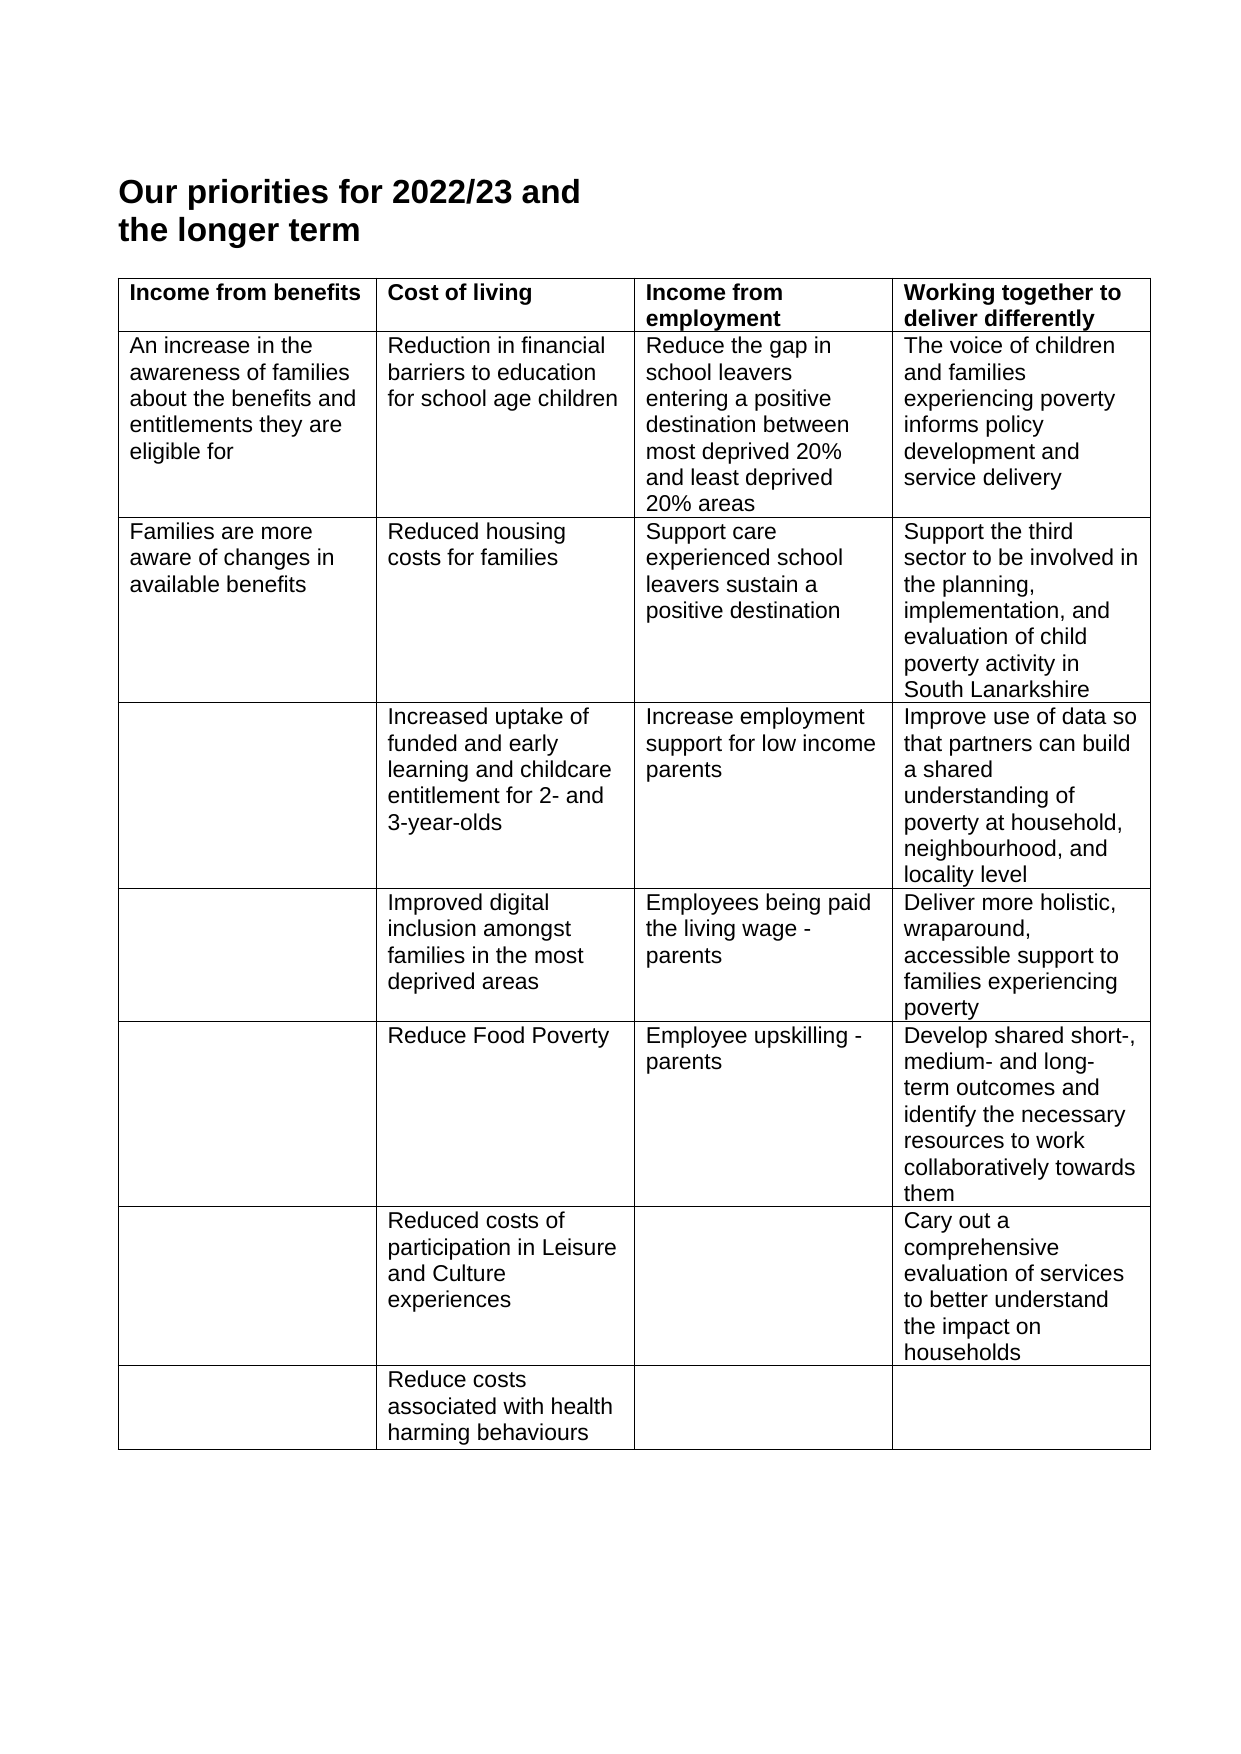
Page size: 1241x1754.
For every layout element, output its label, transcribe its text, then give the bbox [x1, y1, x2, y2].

table_cell Improved digital inclusion amongst families in the most deprived areas [377, 889, 634, 1021]
table_cell Reduce costs associated with health harming behaviours [377, 1366, 634, 1449]
subtitle Our priorities for 2022/23 and the longer term [118, 172, 1122, 249]
table_cell Develop shared short-, medium- and long-term outcomes and identify the necessary resources to work collaboratively towards them [893, 1022, 1150, 1206]
table_cell [635, 1207, 892, 1365]
table_cell Reduce the gap in school leavers entering a positive destination between most deprived 20% and least deprived 20% areas [635, 332, 892, 517]
table_cell Support care experienced school leavers sustain a positive destination [635, 518, 892, 702]
table_header Income from employment [635, 279, 892, 331]
table_cell Improve use of data so that partners can build a shared understanding of poverty at household, neighbourhood, and locality level [893, 703, 1150, 888]
table_cell Families are more aware of changes in available benefits [119, 518, 376, 702]
table_cell The voice of children and families experiencing poverty informs policy development and service delivery [893, 332, 1150, 517]
table_cell Reduced costs of participation in Leisure and Culture experiences [377, 1207, 634, 1365]
table_cell Increase employment support for low income parents [635, 703, 892, 888]
table_cell Deliver more holistic, wraparound, accessible support to families experiencing poverty [893, 889, 1150, 1021]
table_cell Reduced housing costs for families [377, 518, 634, 702]
table_header Working together to deliver differently [893, 279, 1150, 331]
table_cell Reduction in financial barriers to education for school age children [377, 332, 634, 517]
table_cell An increase in the awareness of families about the benefits and entitlements they are eligible for [119, 332, 376, 517]
table_cell Cary out a comprehensive evaluation of services to better understand the impact on households [893, 1207, 1150, 1365]
table_cell [893, 1366, 1150, 1449]
table_header Cost of living [377, 279, 634, 331]
table_cell Support the third sector to be involved in the planning, implementation, and evaluation of child poverty activity in South Lanarkshire [893, 518, 1150, 702]
table_cell [635, 1366, 892, 1449]
table_cell [119, 889, 376, 1021]
table_cell Employee upskilling - parents [635, 1022, 892, 1206]
table_cell Employees being paid the living wage - parents [635, 889, 892, 1021]
table_header Income from benefits [119, 279, 376, 331]
table_cell Reduce Food Poverty [377, 1022, 634, 1206]
table_cell [119, 1207, 376, 1365]
table_cell [119, 1022, 376, 1206]
table_cell [119, 703, 376, 888]
table_cell [119, 1366, 376, 1449]
table_cell Increased uptake of funded and early learning and childcare entitlement for 2- and 3-year-olds [377, 703, 634, 888]
